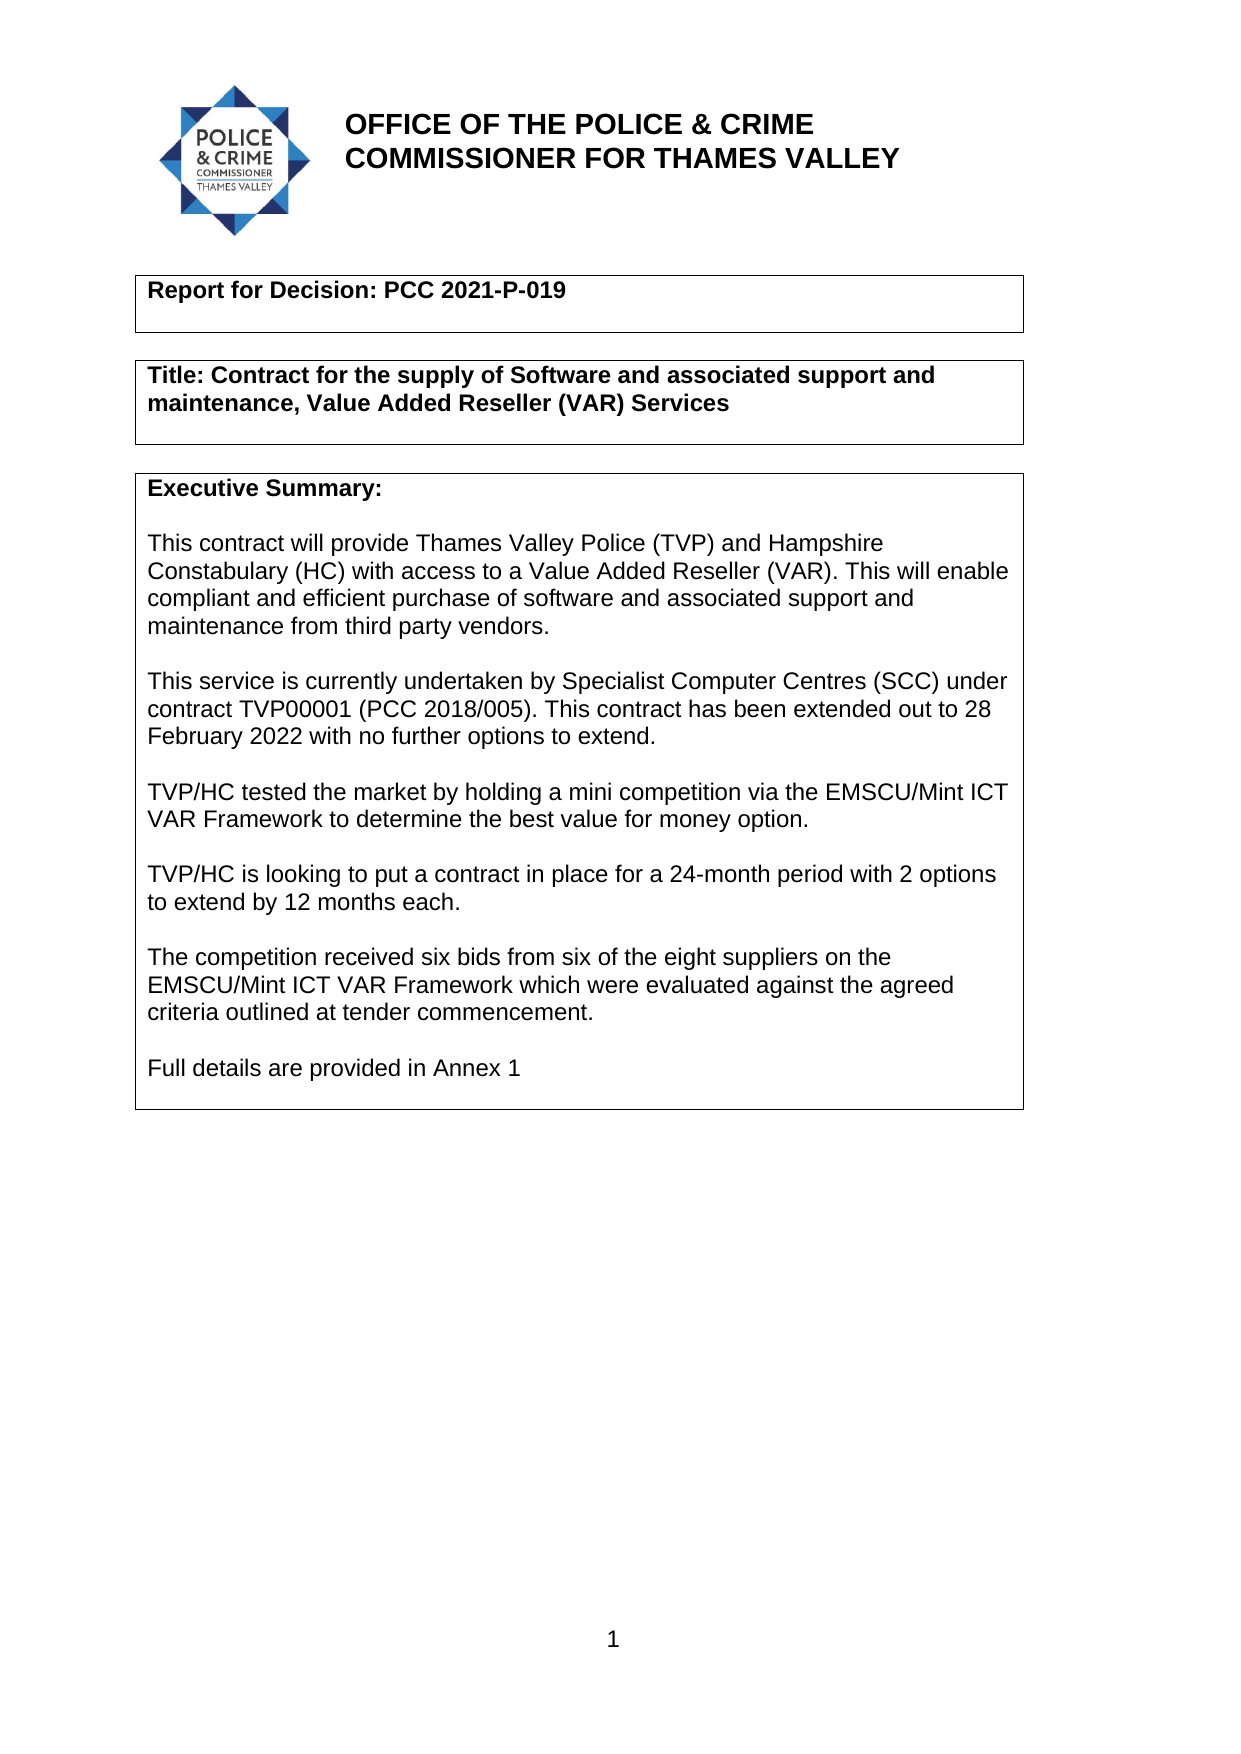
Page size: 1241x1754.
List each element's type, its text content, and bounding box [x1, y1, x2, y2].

table_header Report for Decision: PCC 2021-P-019 [136, 276, 1023, 332]
table_header Executive Summary: This contract will provide Thames Valley Police (TVP) and Hampshire Constabulary (HC) with access to a Value Added Reseller (VAR). This will enable compliant and efficient purchase of software and associated support and maintenance from third party vendors. This service is currently undertaken by Specialist Computer Centres (SCC) under contract TVP00001 (PCC 2018/005). This contract has been extended out to 28 February 2022 with no further options to extend. TVP/HC tested the market by holding a mini competition via the EMSCU/Mint ICT VAR Framework to determine the best value for money option. TVP/HC is looking to put a contract in place for a 24-month period with 2 options to extend by 12 months each. The competition received six bids from six of the eight suppliers on the EMSCU/Mint ICT VAR Framework which were evaluated against the agreed criteria outlined at tender commencement. Full details are provided in Annex 1 [136, 474, 1023, 1108]
table_header [136, 74, 147, 248]
table_header OFFICE OF THE POLICE & CRIME COMMISSIONER FOR THAMES VALLEY [333, 74, 1033, 248]
table_header Title: Contract for the supply of Software and associated support and maintenance, Value Added Reseller (VAR) Services [136, 361, 1023, 444]
table_header [322, 74, 333, 248]
